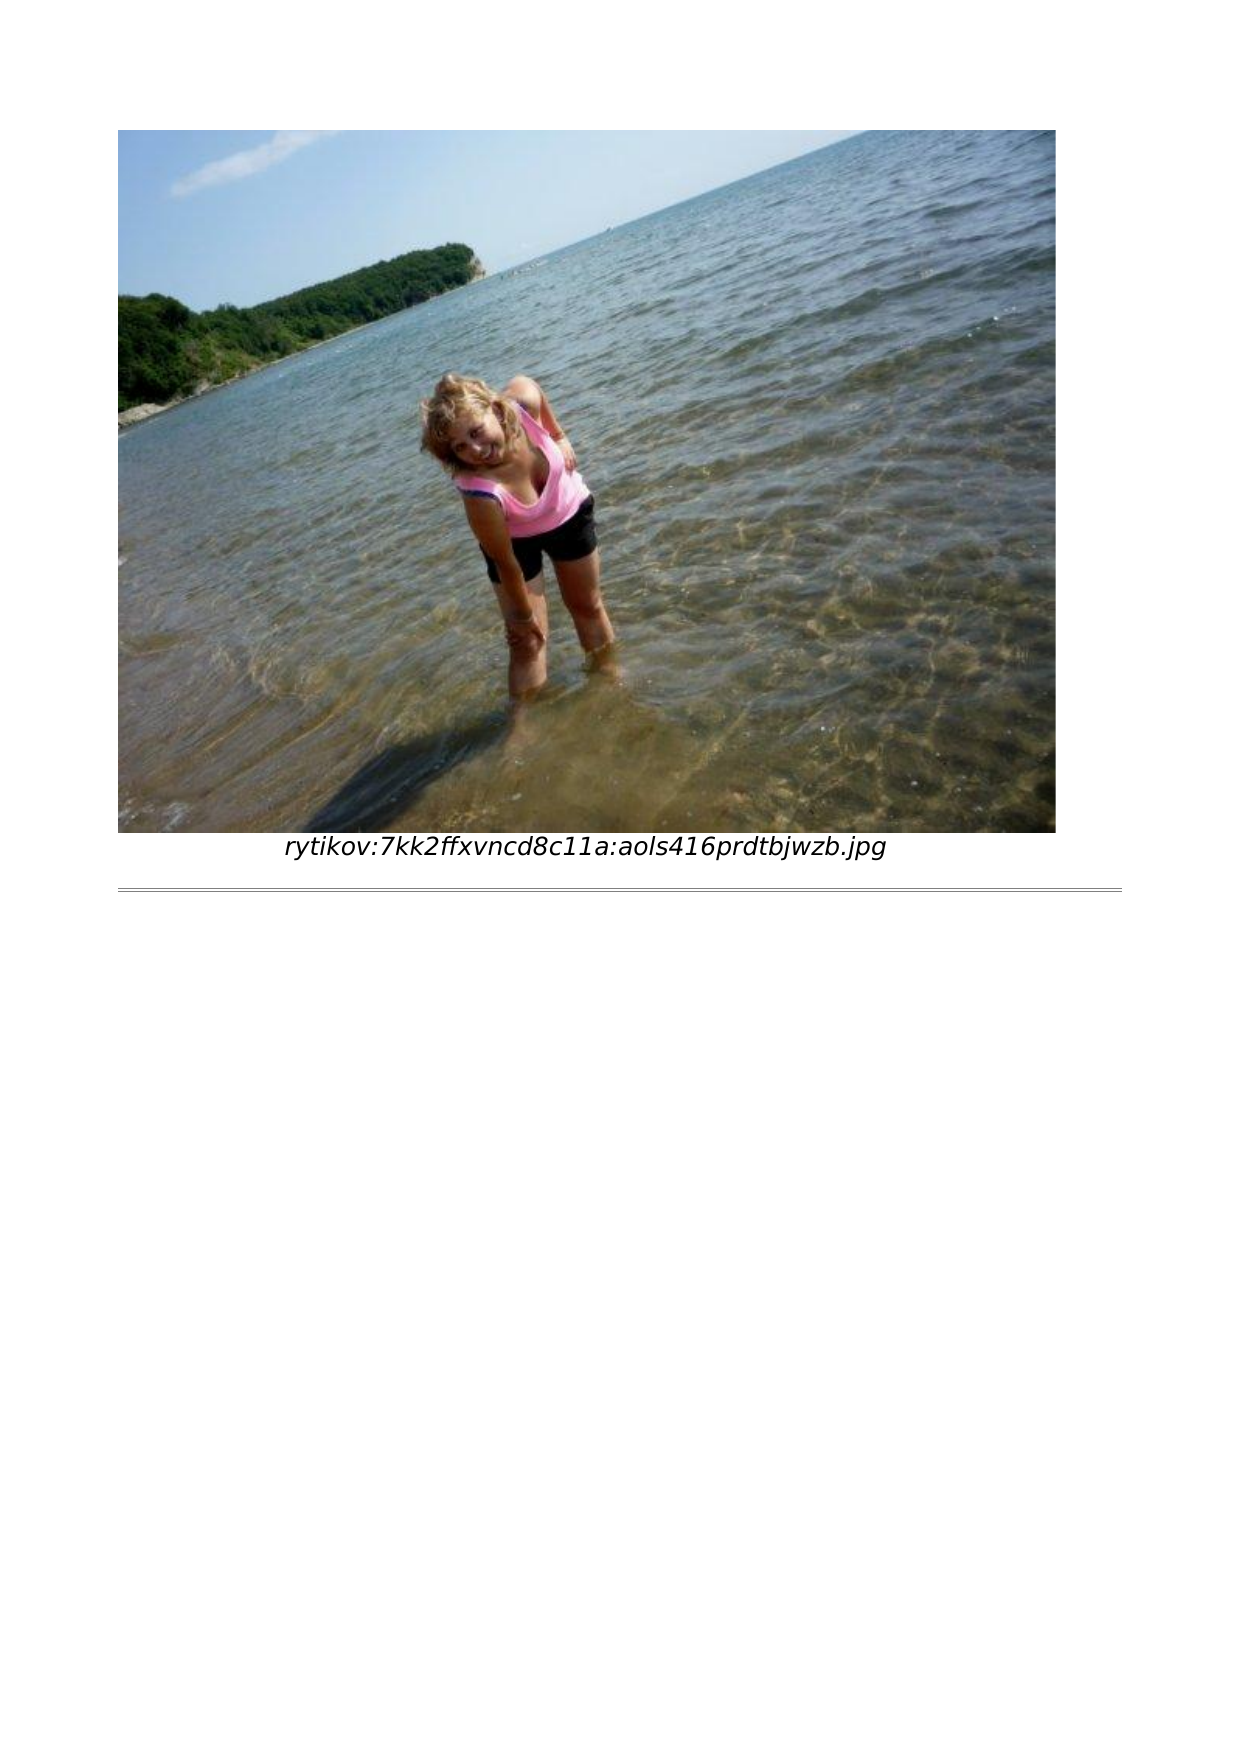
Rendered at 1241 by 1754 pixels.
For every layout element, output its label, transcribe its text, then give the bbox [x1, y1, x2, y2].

picture [118, 130, 1056, 833]
text rytikov:7kk2ffxvncd8c11a:aols416prdtbjwzb.jpg [118, 833, 1056, 861]
